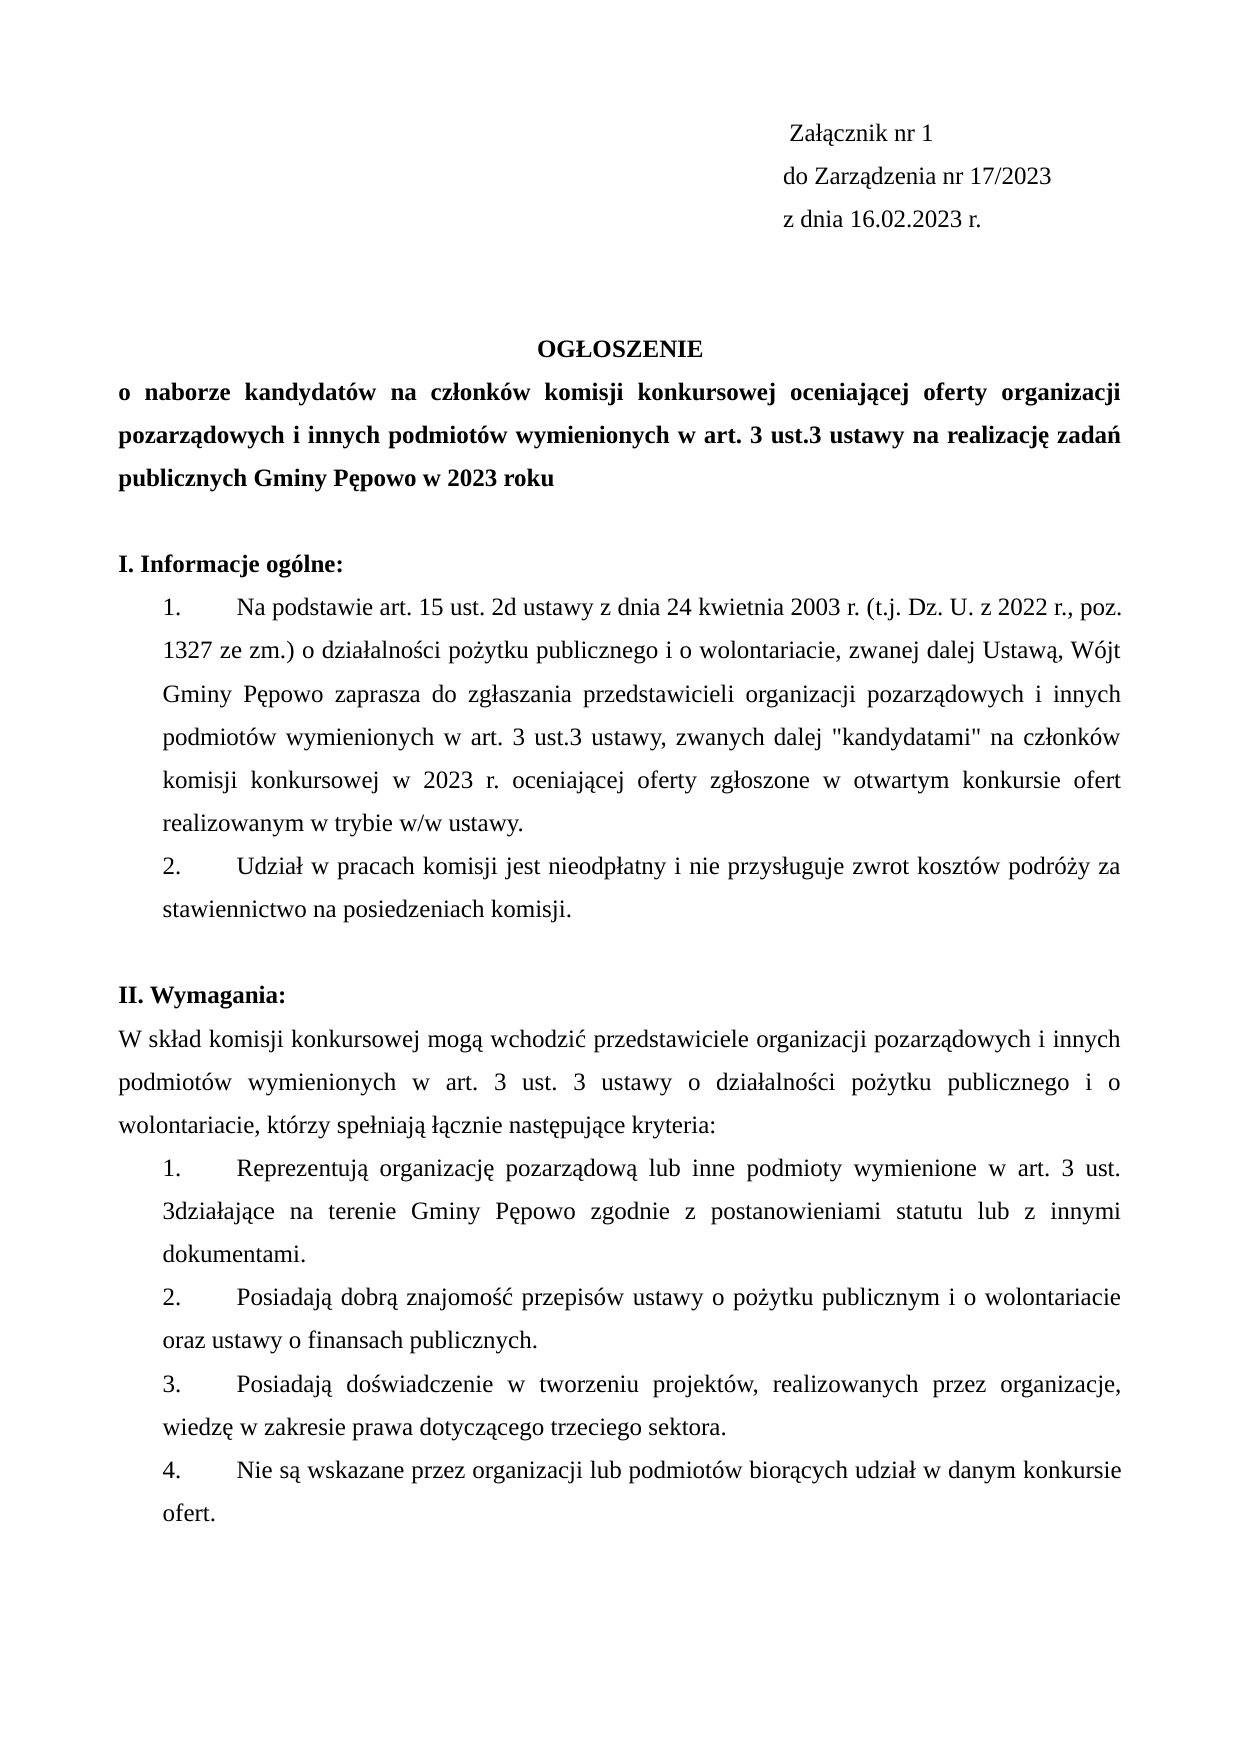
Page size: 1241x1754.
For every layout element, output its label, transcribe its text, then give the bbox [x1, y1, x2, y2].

text do Zarządzenia nr 17/2023 [783, 161, 1122, 190]
text I. Informacje ogólne: [118, 549, 1122, 578]
text W skład komisji konkursowej mogą wchodzić przedstawiciele organizacji pozarządowych i innych podmiotów wymienionych w art. 3 ust. 3 ustawy o działalności pożytku publicznego i o wolontariacie, którzy spełniają łącznie następujące kryteria: [118, 1024, 1122, 1139]
text OGŁOSZENIE [118, 334, 1122, 362]
text o naborze kandydatów na członków komisji konkursowej oceniającej oferty organizacji pozarządowych i innych podmiotów wymienionych w art. 3 ust.3 ustawy na realizację zadań publicznych Gminy Pępowo w 2023 roku [118, 377, 1122, 492]
text Załącznik nr 1 [709, 118, 1122, 147]
list Posiadają dobrą znajomość przepisów ustawy o pożytku publicznym i o wolontariacie oraz ustawy o finansach publicznych. [162, 1282, 1122, 1354]
list Udział w pracach komisji jest nieodpłatny i nie przysługuje zwrot kosztów podróży za stawiennictwo na posiedzeniach komisji. [162, 851, 1122, 923]
text z dnia 16.02.2023 r. [783, 204, 1122, 233]
list Na podstawie art. 15 ust. 2d ustawy z dnia 24 kwietnia 2003 r. (t.j. Dz. U. z 2022 r., poz. 1327 ze zm.) o działalności pożytku publicznego i o wolontariacie, zwanej dalej Ustawą, Wójt Gminy Pępowo zaprasza do zgłaszania przedstawicieli organizacji pozarządowych i innych podmiotów wymienionych w art. 3 ust.3 ustawy, zwanych dalej "kandydatami" na członków komisji konkursowej w 2023 r. oceniającej oferty zgłoszone w otwartym konkursie ofert realizowanym w trybie w/w ustawy. [162, 592, 1122, 837]
text II. Wymagania: [118, 981, 1122, 1009]
list Nie są wskazane przez organizacji lub podmiotów biorących udział w danym konkursie ofert. [162, 1455, 1122, 1527]
list Posiadają doświadczenie w tworzeniu projektów, realizowanych przez organizacje, wiedzę w zakresie prawa dotyczącego trzeciego sektora. [162, 1369, 1122, 1441]
list Reprezentują organizację pozarządową lub inne podmioty wymienione w art. 3 ust. 3działające na terenie Gminy Pępowo zgodnie z postanowieniami statutu lub z innymi dokumentami. [162, 1153, 1122, 1268]
